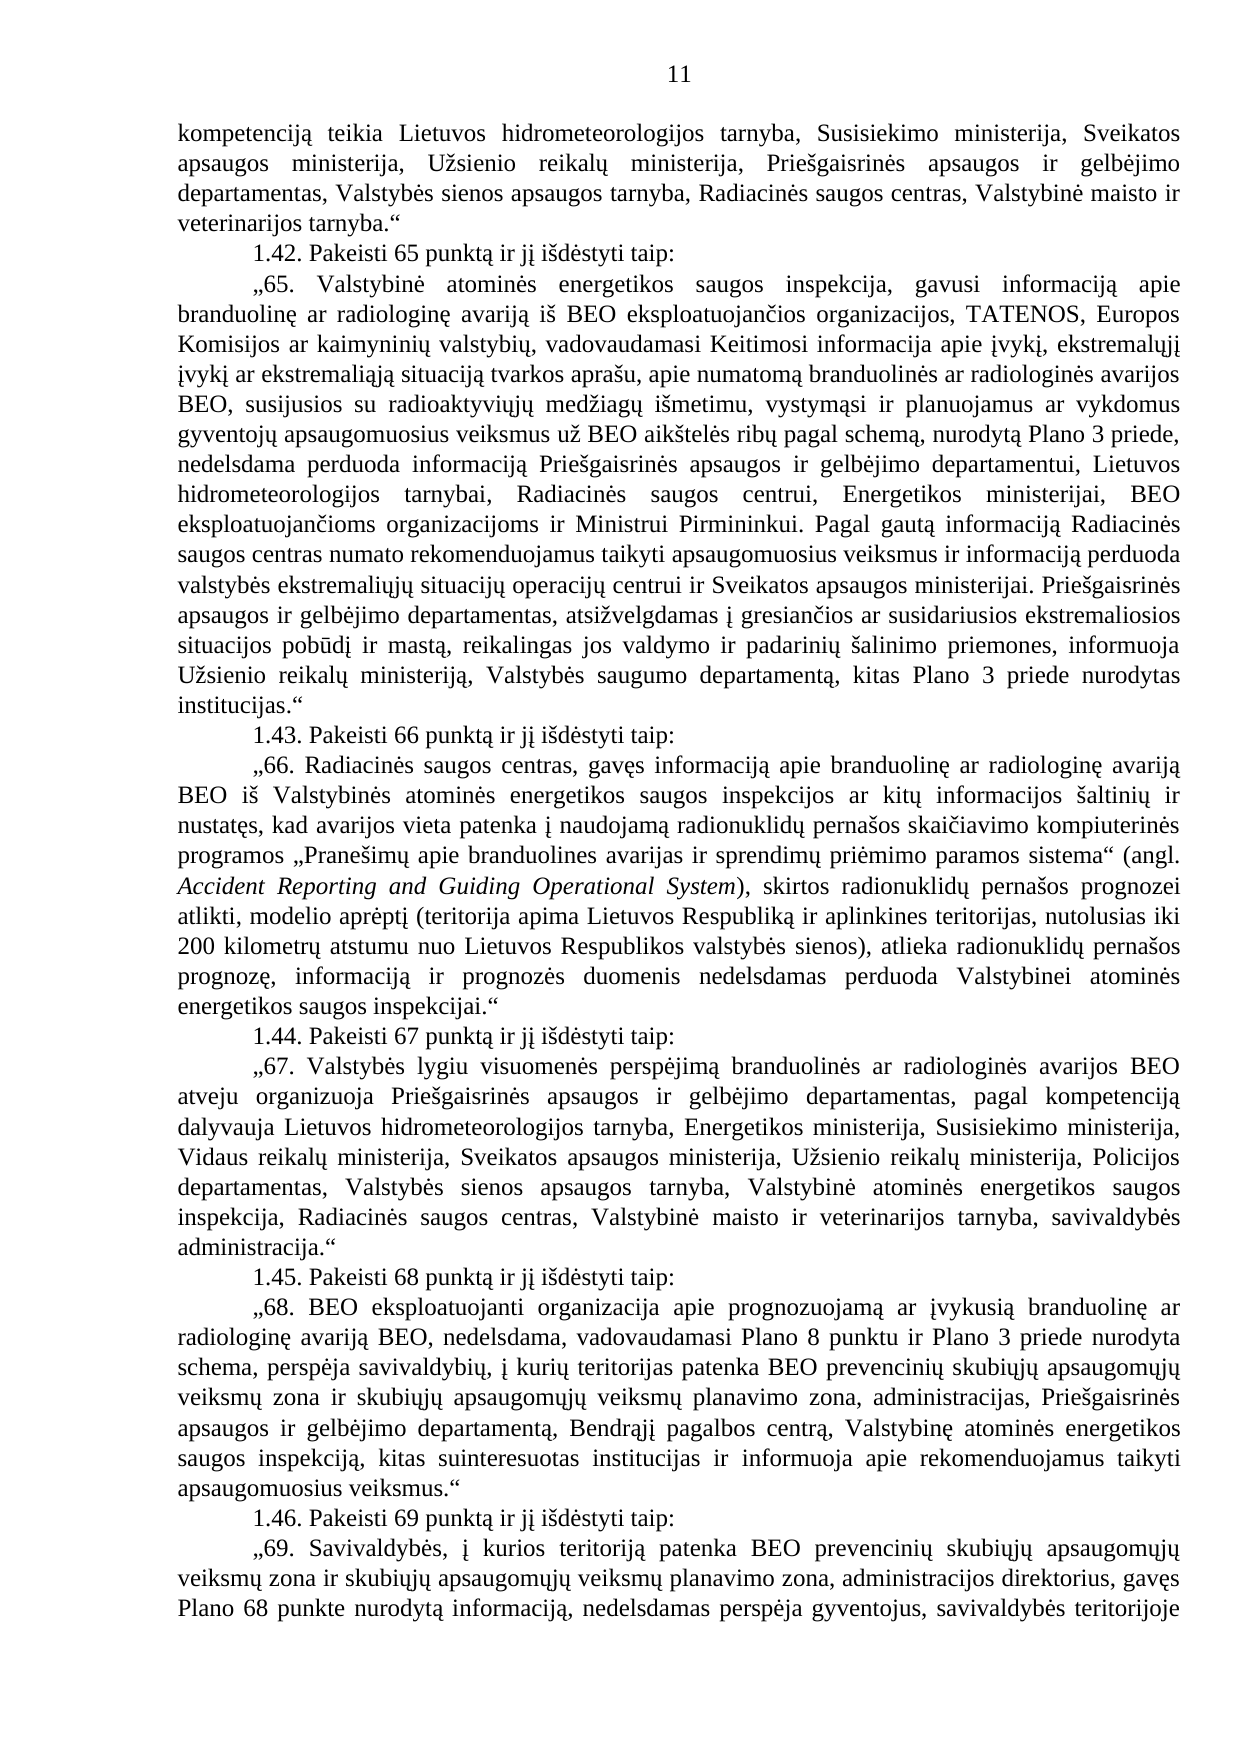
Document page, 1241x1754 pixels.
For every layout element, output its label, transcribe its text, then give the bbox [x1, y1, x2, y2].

text 1.46. Pakeisti 69 punktą ir jį išdėstyti taip: [177, 1503, 1181, 1532]
text „67. Valstybės lygiu visuomenės perspėjimą branduolinės ar radiologinės avarijos BEO atveju organizuoja Priešgaisrinės apsaugos ir gelbėjimo departamentas, pagal kompetenciją dalyvauja Lietuvos hidrometeorologijos tarnyba, Energetikos ministerija, Susisiekimo ministerija, Vidaus reikalų ministerija, Sveikatos apsaugos ministerija, Užsienio reikalų ministerija, Policijos departamentas, Valstybės sienos apsaugos tarnyba, Valstybinė atominės energetikos saugos inspekcija, Radiacinės saugos centras, Valstybinė maisto ir veterinarijos tarnyba, savivaldybės administracija.“ [177, 1051, 1181, 1261]
text „68. BEO eksploatuojanti organizacija apie prognozuojamą ar įvykusią branduolinę ar radiologinę avariją BEO, nedelsdama, vadovaudamasi Plano 8 punktu ir Plano 3 priede nurodyta schema, perspėja savivaldybių, į kurių teritorijas patenka BEO prevencinių skubiųjų apsaugomųjų veiksmų zona ir skubiųjų apsaugomųjų veiksmų planavimo zona, administracijas, Priešgaisrinės apsaugos ir gelbėjimo departamentą, Bendrąjį pagalbos centrą, Valstybinę atominės energetikos saugos inspekciją, kitas suinteresuotas institucijas ir informuoja apie rekomenduojamus taikyti apsaugomuosius veiksmus.“ [177, 1292, 1181, 1502]
text 1.44. Pakeisti 67 punktą ir jį išdėstyti taip: [177, 1021, 1181, 1050]
text „66. Radiacinės saugos centras, gavęs informaciją apie branduolinę ar radiologinę avariją BEO iš Valstybinės atominės energetikos saugos inspekcijos ar kitų informacijos šaltinių ir nustatęs, kad avarijos vieta patenka į naudojamą radionuklidų pernašos skaičiavimo kompiuterinės programos „Pranešimų apie branduolines avarijas ir sprendimų priėmimo paramos sistema“ (angl. Accident Reporting and Guiding Operational System), skirtos radionuklidų pernašos prognozei atlikti, modelio aprėptį (teritorija apima Lietuvos Respubliką ir aplinkines teritorijas, nutolusias iki 200 kilometrų atstumu nuo Lietuvos Respublikos valstybės sienos), atlieka radionuklidų pernašos prognozę, informaciją ir prognozės duomenis nedelsdamas perduoda Valstybinei atominės energetikos saugos inspekcijai.“ [177, 750, 1181, 1020]
text 1.45. Pakeisti 68 punktą ir jį išdėstyti taip: [177, 1262, 1181, 1291]
text „65. Valstybinė atominės energetikos saugos inspekcija, gavusi informaciją apie branduolinę ar radiologinę avariją iš BEO eksploatuojančios organizacijos, TATENOS, Europos Komisijos ar kaimyninių valstybių, vadovaudamasi Keitimosi informacija apie įvykį, ekstremalųjį įvykį ar ekstremaliąją situaciją tvarkos aprašu, apie numatomą branduolinės ar radiologinės avarijos BEO, susijusios su radioaktyviųjų medžiagų išmetimu, vystymąsi ir planuojamus ar vykdomus gyventojų apsaugomuosius veiksmus už BEO aikštelės ribų pagal schemą, nurodytą Plano 3 priede, nedelsdama perduoda informaciją Priešgaisrinės apsaugos ir gelbėjimo departamentui, Lietuvos hidrometeorologijos tarnybai, Radiacinės saugos centrui, Energetikos ministerijai, BEO eksploatuojančioms organizacijoms ir Ministrui Pirmininkui. Pagal gautą informaciją Radiacinės saugos centras numato rekomenduojamus taikyti apsaugomuosius veiksmus ir informaciją perduoda valstybės ekstremaliųjų situacijų operacijų centrui ir Sveikatos apsaugos ministerijai. Priešgaisrinės apsaugos ir gelbėjimo departamentas, atsižvelgdamas į gresiančios ar susidariusios ekstremaliosios situacijos pobūdį ir mastą, reikalingas jos valdymo ir padarinių šalinimo priemones, informuoja Užsienio reikalų ministeriją, Valstybės saugumo departamentą, kitas Plano 3 priede nurodytas institucijas.“ [177, 269, 1181, 719]
text „69. Savivaldybės, į kurios teritoriją patenka BEO prevencinių skubiųjų apsaugomųjų veiksmų zona ir skubiųjų apsaugomųjų veiksmų planavimo zona, administracijos direktorius, gavęs Plano 68 punkte nurodytą informaciją, nedelsdamas perspėja gyventojus, savivaldybės teritorijoje [177, 1533, 1181, 1622]
text 1.42. Pakeisti 65 punktą ir jį išdėstyti taip: [177, 238, 1181, 267]
text kompetenciją teikia Lietuvos hidrometeorologijos tarnyba, Susisiekimo ministerija, Sveikatos apsaugos ministerija, Užsienio reikalų ministerija, Priešgaisrinės apsaugos ir gelbėjimo departamentas, Valstybės sienos apsaugos tarnyba, Radiacinės saugos centras, Valstybinė maisto ir veterinarijos tarnyba.“ [177, 118, 1181, 237]
text 1.43. Pakeisti 66 punktą ir jį išdėstyti taip: [177, 720, 1181, 749]
